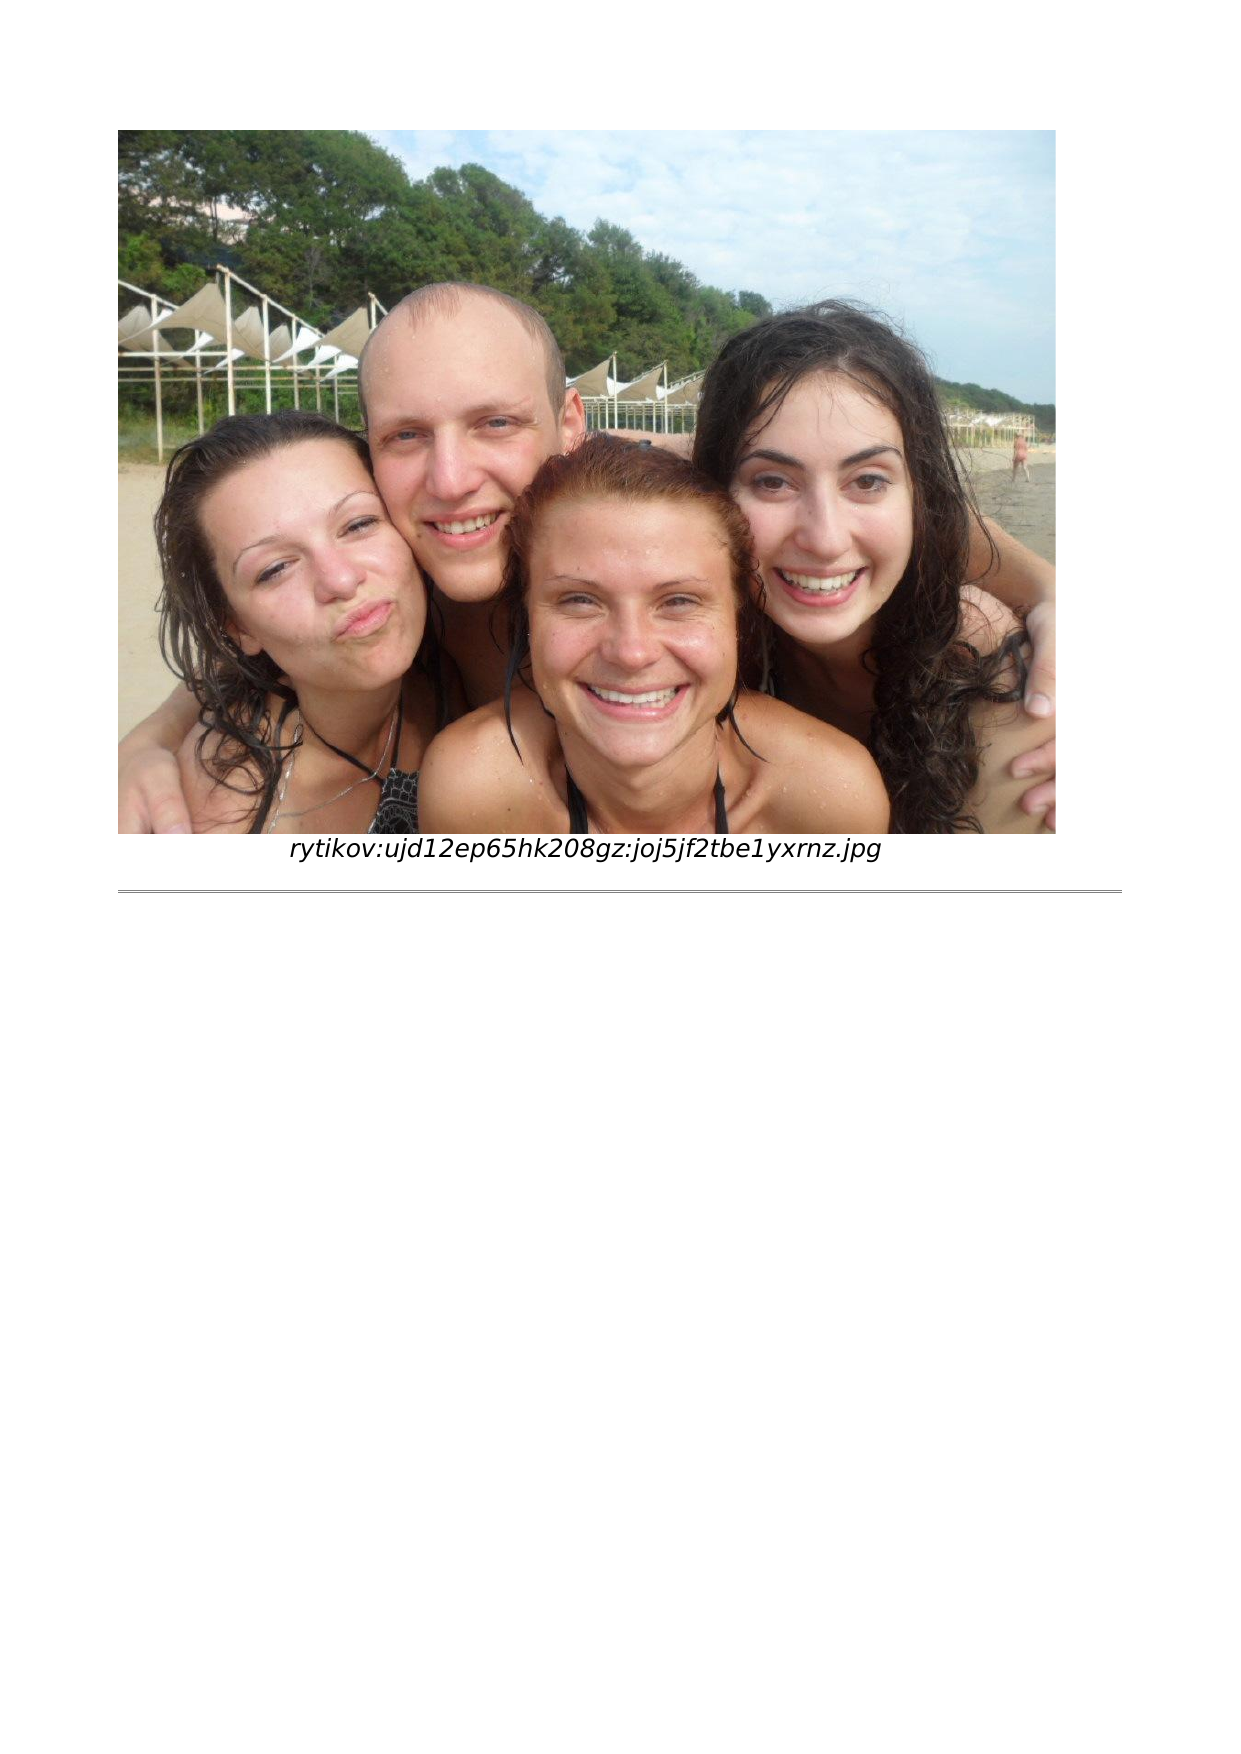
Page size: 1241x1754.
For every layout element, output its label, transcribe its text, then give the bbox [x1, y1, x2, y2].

text rytikov:ujd12ep65hk208gz:joj5jf2tbe1yxrnz.jpg [118, 834, 1056, 863]
picture [118, 130, 1056, 834]
